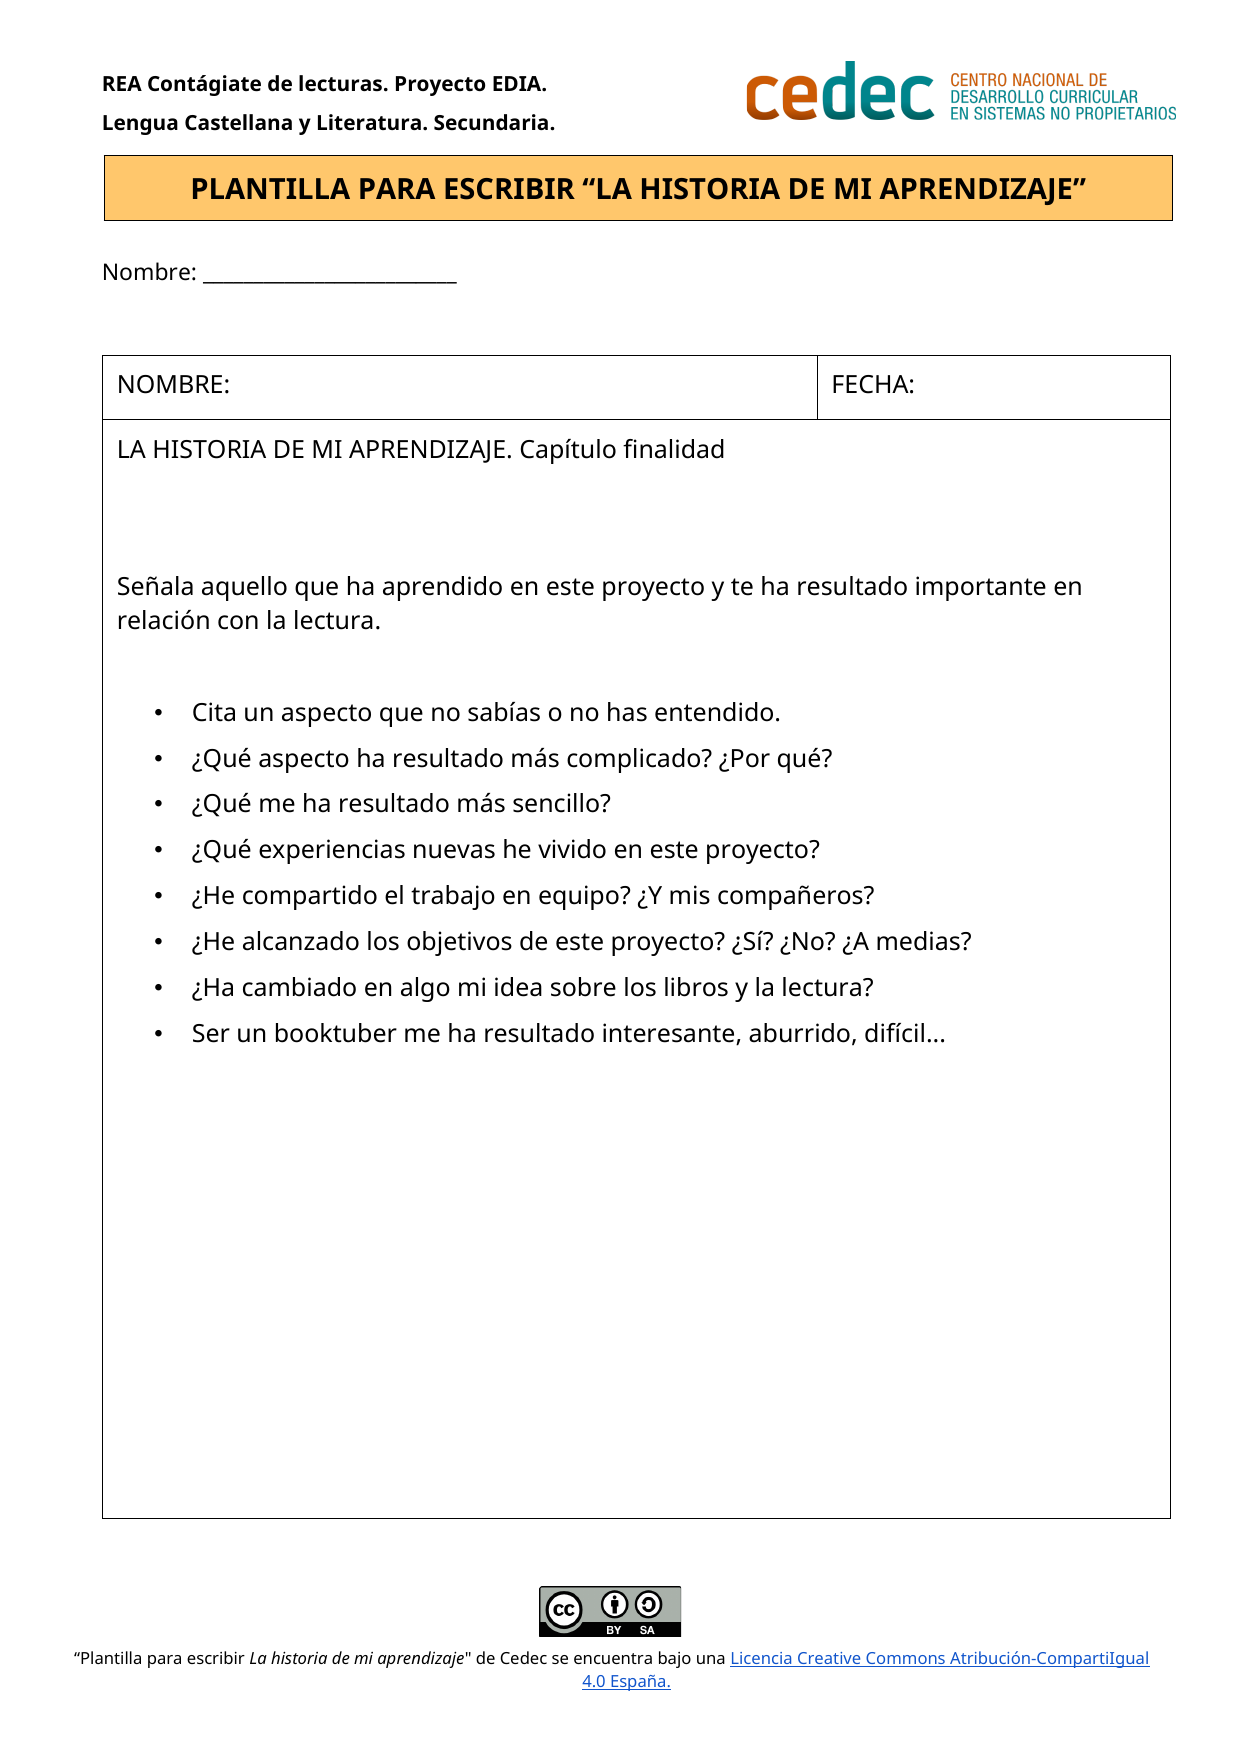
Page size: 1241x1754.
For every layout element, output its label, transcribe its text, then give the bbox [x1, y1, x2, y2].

table_header PLANTILLA PARA ESCRIBIR “LA HISTORIA DE MI APRENDIZAJE” [105, 156, 1172, 220]
table_header NOMBRE: [103, 356, 817, 419]
table_cell LA HISTORIA DE MI APRENDIZAJE. Capítulo finalidad Señala aquello que ha aprendido en este proyecto y te ha resultado importante en relación con la lectura. Cita un aspecto que no sabías o no has entendido. ¿Qué aspecto ha resultado más complicado? ¿Por qué? ¿Qué me ha resultado más sencillo? ¿Qué experiencias nuevas he vivido en este proyecto? ¿He compartido el trabajo en equipo? ¿Y mis compañeros? ¿He alcanzado los objetivos de este proyecto? ¿Sí? ¿No? ¿A medias? ¿Ha cambiado en algo mi idea sobre los libros y la lectura? Ser un booktuber me ha resultado interesante, aburrido, difícil... [103, 420, 1170, 1518]
text Nombre: _________________________ [102, 256, 1163, 287]
table_header FECHA: [818, 356, 1170, 419]
picture [746, 61, 1176, 120]
picture [539, 1586, 682, 1637]
